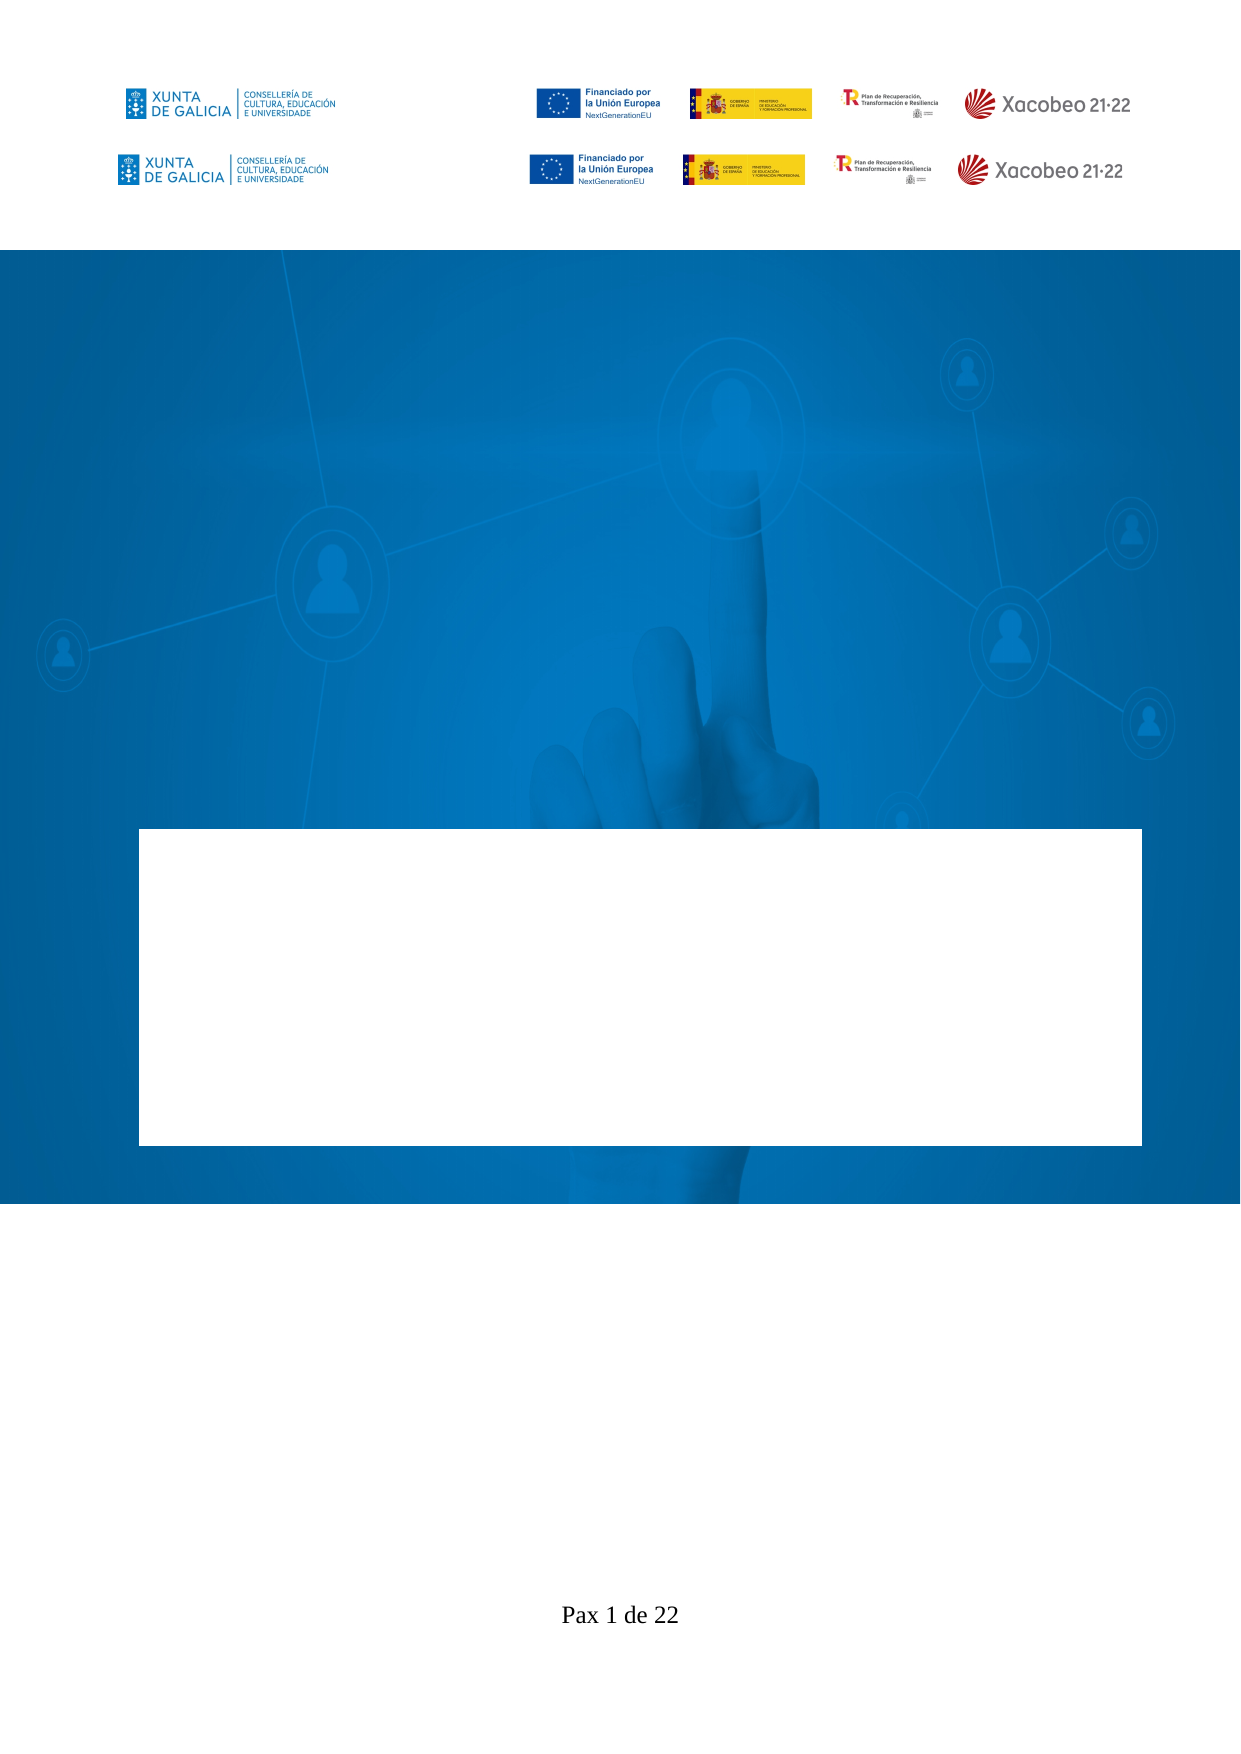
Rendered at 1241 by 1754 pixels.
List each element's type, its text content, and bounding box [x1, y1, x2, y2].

text PLAN DIXITAL [139, 829, 1142, 999]
